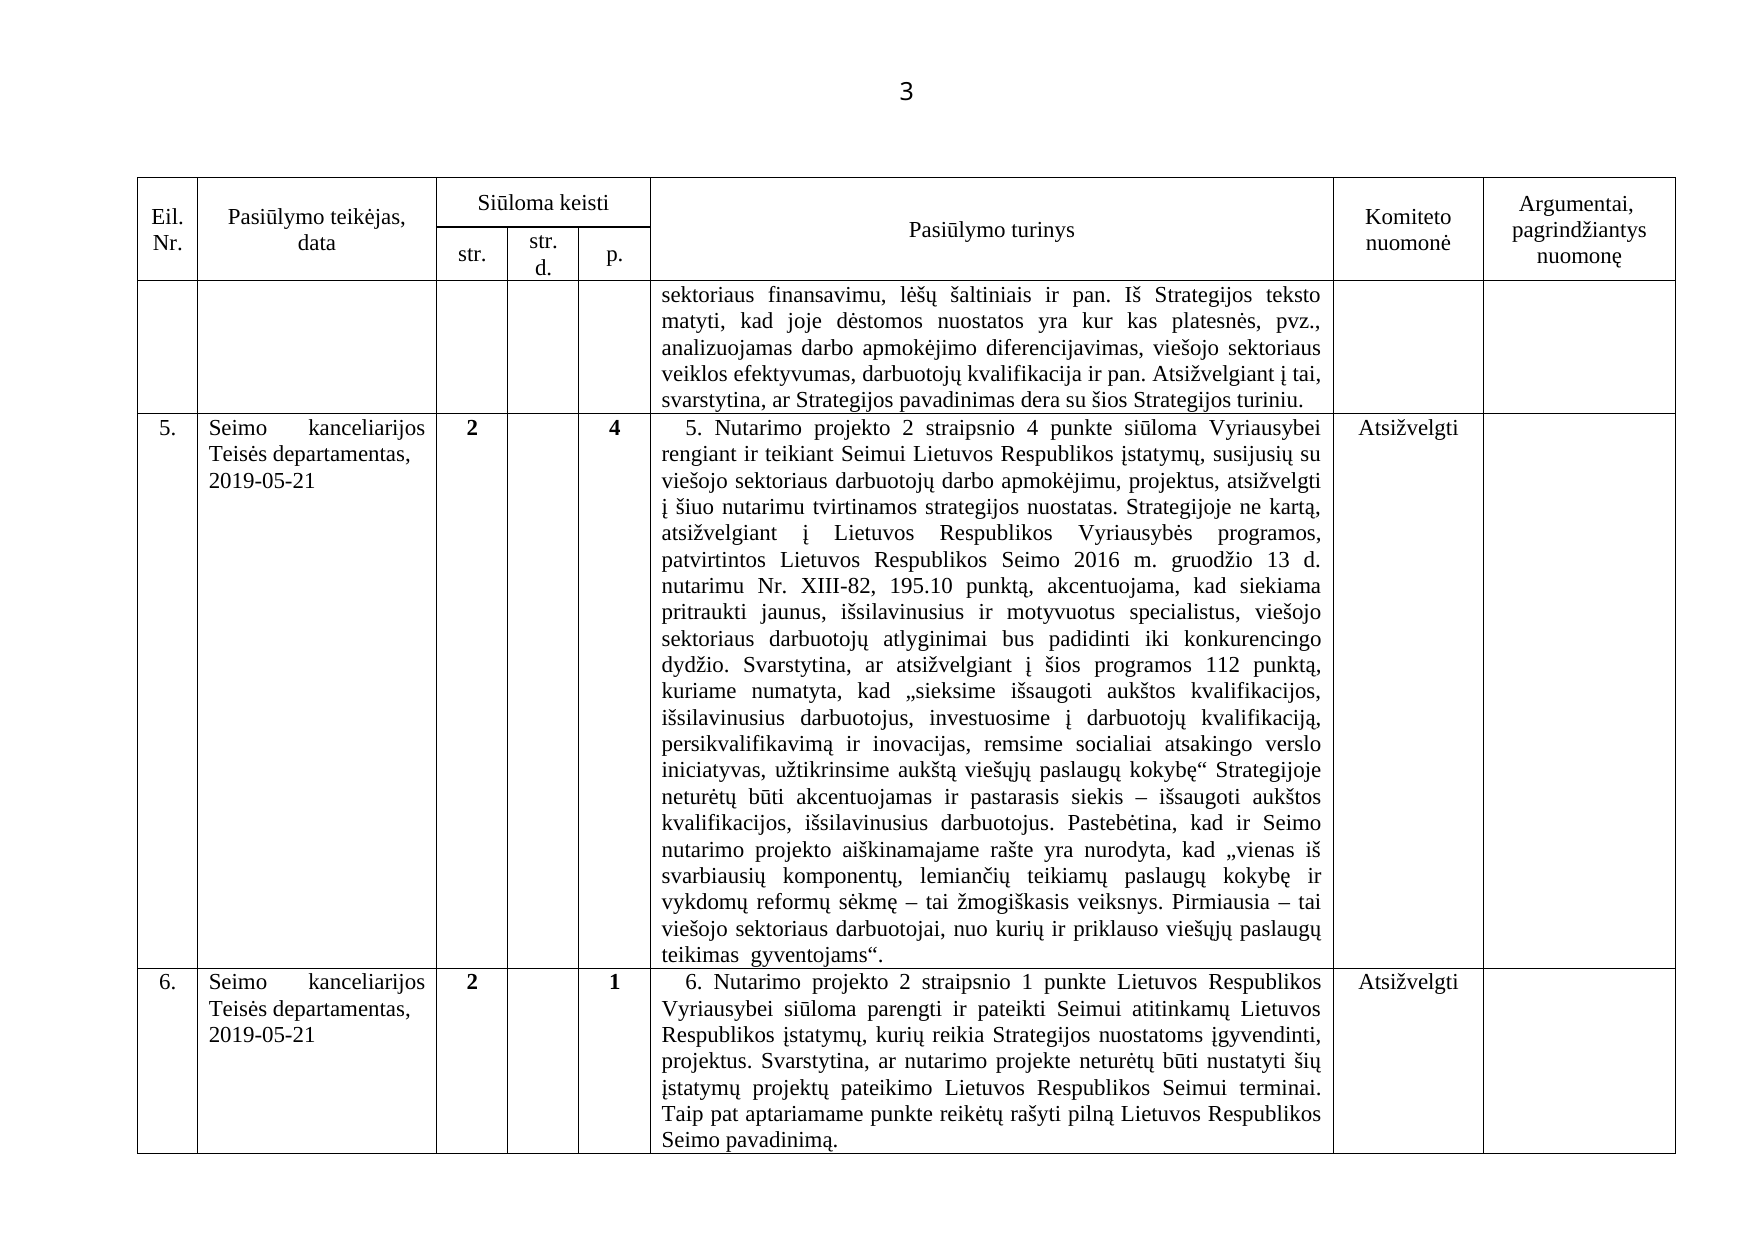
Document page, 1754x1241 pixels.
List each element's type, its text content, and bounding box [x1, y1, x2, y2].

table_header Pasiūlymo teikėjas, data [198, 178, 436, 280]
table_cell Atsižvelgti [1334, 414, 1483, 967]
table_cell [1484, 414, 1675, 967]
table_header Siūloma keisti [437, 178, 650, 226]
table_cell 4 [579, 414, 650, 967]
table_cell [508, 969, 578, 1153]
table_cell sektoriaus finansavimu, lėšų šaltiniais ir pan. Iš Strategijos teksto matyti, kad joje dėstomos nuostatos yra kur kas platesnės, pvz., analizuojamas darbo apmokėjimo diferencijavimas, viešojo sektoriaus veiklos efektyvumas, darbuotojų kvalifikacija ir pan. Atsižvelgiant į tai, svarstytina, ar Strategijos pavadinimas dera su šios Strategijos turiniu. [651, 281, 1333, 413]
table_header Pasiūlymo turinys [651, 178, 1333, 280]
table_cell 5. Nutarimo projekto 2 straipsnio 4 punkte siūloma Vyriausybei rengiant ir teikiant Seimui Lietuvos Respublikos įstatymų, susijusių su viešojo sektoriaus darbuotojų darbo apmokėjimu, projektus, atsižvelgti į šiuo nutarimu tvirtinamos strategijos nuostatas. Strategijoje ne kartą, atsižvelgiant į Lietuvos Respublikos Vyriausybės programos, patvirtintos Lietuvos Respublikos Seimo 2016 m. gruodžio 13 d. nutarimu Nr. XIII-82, 195.10 punktą, akcentuojama, kad siekiama pritraukti jaunus, išsilavinusius ir motyvuotus specialistus, viešojo sektoriaus darbuotojų atlyginimai bus padidinti iki konkurencingo dydžio. Svarstytina, ar atsižvelgiant į šios programos 112 punktą, kuriame numatyta, kad „sieksime išsaugoti aukštos kvalifikacijos, išsilavinusius darbuotojus, investuosime į darbuotojų kvalifikaciją, persikvalifikavimą ir inovacijas, remsime socialiai atsakingo verslo iniciatyvas, užtikrinsime aukštą viešųjų paslaugų kokybę“ Strategijoje neturėtų būti akcentuojamas ir pastarasis siekis – išsaugoti aukštos kvalifikacijos, išsilavinusius darbuotojus. Pastebėtina, kad ir Seimo nutarimo projekto aiškinamajame rašte yra nurodyta, kad „vienas iš svarbiausių komponentų, lemiančių teikiamų paslaugų kokybę ir vykdomų reformų sėkmę – tai žmogiškasis veiksnys. Pirmiausia – tai viešojo sektoriaus darbuotojai, nuo kurių ir priklauso viešųjų paslaugų teikimas gyventojams“. [651, 414, 1333, 967]
table_cell 2 [437, 969, 507, 1153]
table_cell str. [437, 228, 507, 280]
table_cell 6. Nutarimo projekto 2 straipsnio 1 punkte Lietuvos Respublikos Vyriausybei siūloma parengti ir pateikti Seimui atitinkamų Lietuvos Respublikos įstatymų, kurių reikia Strategijos nuostatoms įgyvendinti, projektus. Svarstytina, ar nutarimo projekte neturėtų būti nustatyti šių įstatymų projektų pateikimo Lietuvos Respublikos Seimui terminai. Taip pat aptariamame punkte reikėtų rašyti pilną Lietuvos Respublikos Seimo pavadinimą. [651, 969, 1333, 1153]
table_cell [1484, 969, 1675, 1153]
table_header Argumentai, pagrindžiantys nuomonę [1484, 178, 1675, 280]
table_cell [198, 281, 436, 413]
table_cell 1 [579, 969, 650, 1153]
table_cell [508, 281, 578, 413]
table_cell p. [579, 228, 650, 280]
table_cell Atsižvelgti [1334, 969, 1483, 1153]
table_cell [138, 281, 197, 413]
table_cell 6. [138, 969, 197, 1153]
table_cell Seimo kanceliarijos Teisės departamentas, 2019-05-21 [198, 969, 436, 1153]
table_cell [437, 281, 507, 413]
table_header Eil. Nr. [138, 178, 197, 280]
table_cell 5. [138, 414, 197, 967]
table_cell [1334, 281, 1483, 413]
table_header Komiteto nuomonė [1334, 178, 1483, 280]
table_cell [579, 281, 650, 413]
table_cell [1484, 281, 1675, 413]
table_cell [508, 414, 578, 967]
table_cell Seimo kanceliarijos Teisės departamentas, 2019-05-21 [198, 414, 436, 967]
table_cell 2 [437, 414, 507, 967]
table_cell str. d. [508, 228, 578, 280]
